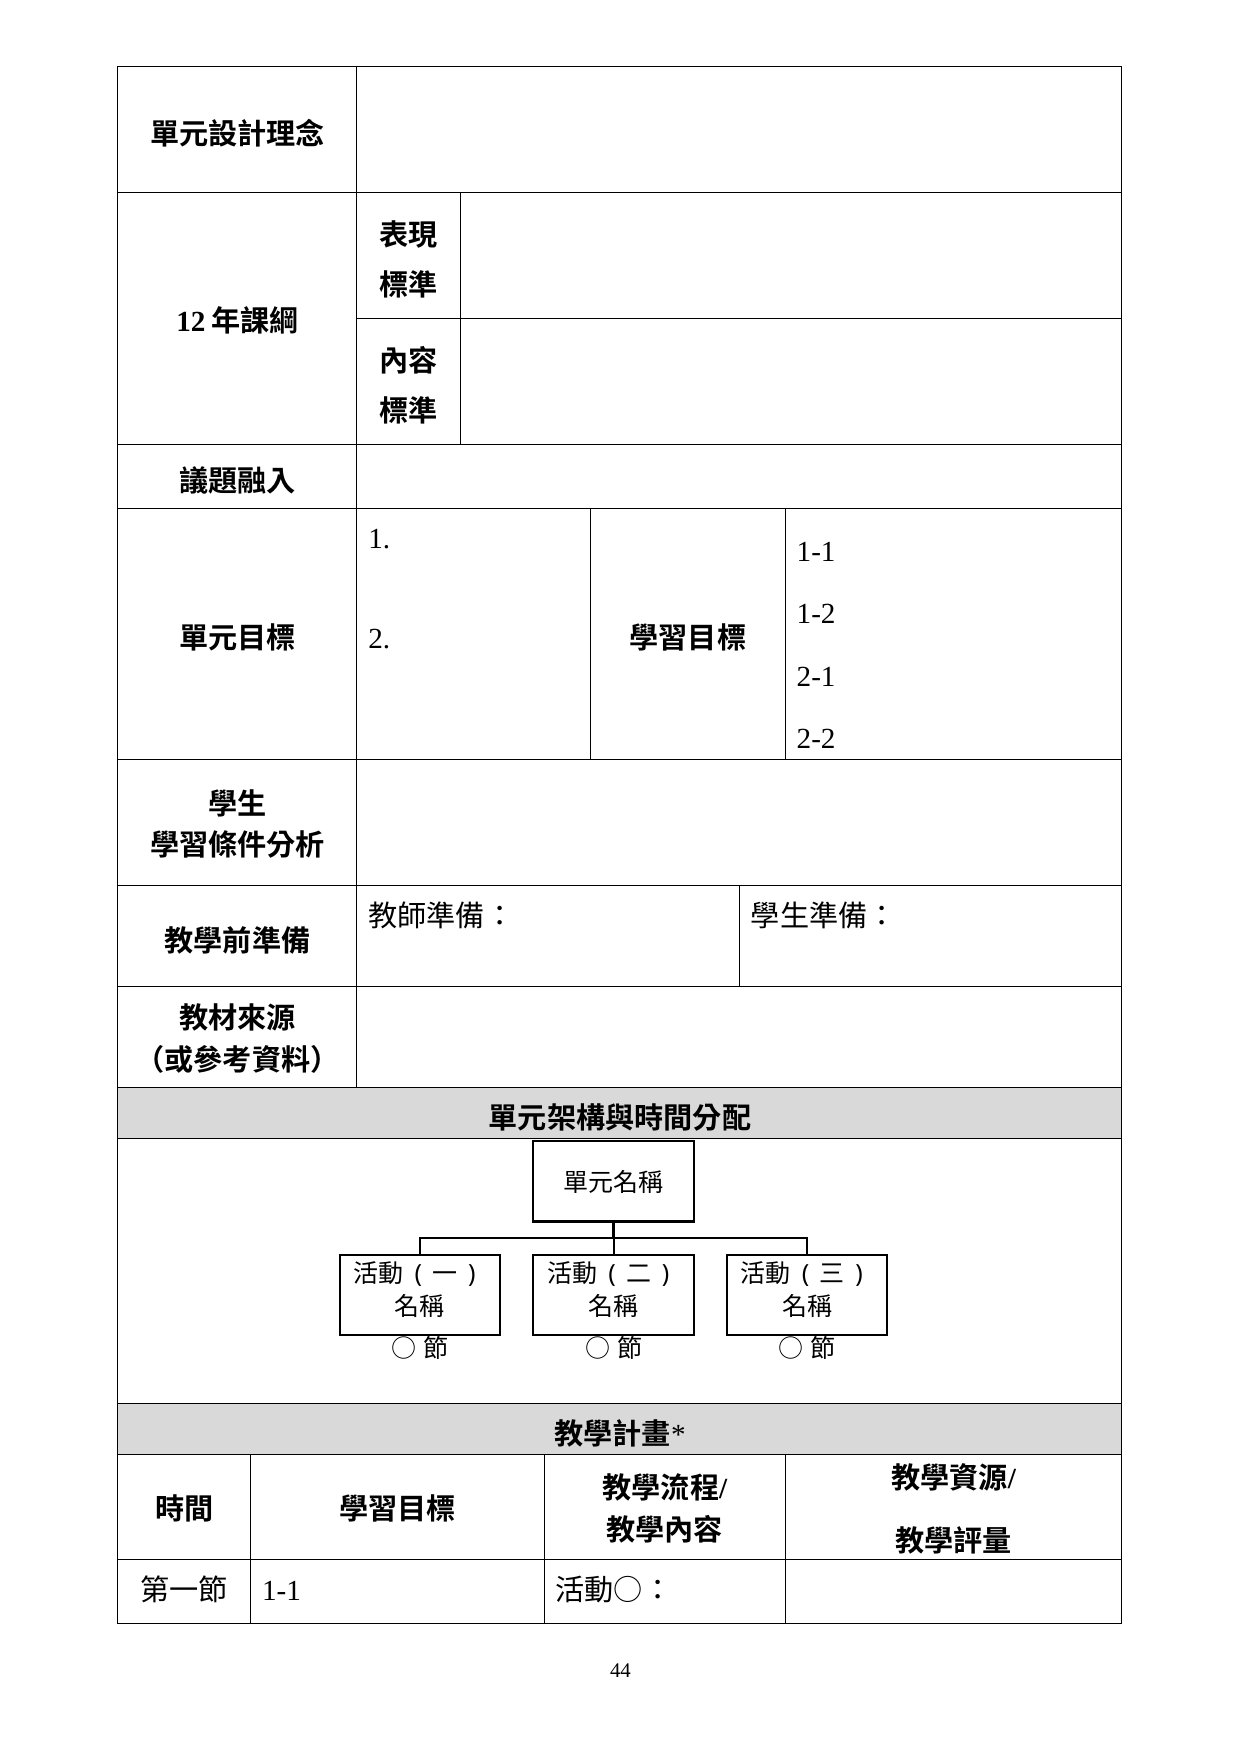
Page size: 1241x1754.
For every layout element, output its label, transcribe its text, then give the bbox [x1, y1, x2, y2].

table_cell 時間 [118, 1455, 250, 1559]
table_cell 教學前準備 [118, 886, 356, 986]
table_cell [357, 67, 1121, 192]
table_cell 活動○： [545, 1560, 785, 1623]
table_cell 單元設計理念 [118, 67, 356, 192]
table_cell [357, 760, 1121, 885]
table_cell 教材來源 （或參考資料） [118, 987, 356, 1087]
table_cell 1-1 [251, 1560, 544, 1623]
table_cell 單元架構與時間分配 [118, 1088, 1121, 1138]
table_cell [461, 193, 1121, 318]
table_cell 教學流程/ 教學內容 [545, 1455, 785, 1559]
table_cell 內容標準 [357, 319, 460, 444]
table_cell 議題融入 [118, 445, 356, 508]
table_cell 12年課綱 [118, 193, 356, 444]
table_cell [118, 1139, 1121, 1403]
table_cell 第一節 [118, 1560, 250, 1623]
table_cell 學習目標 [591, 509, 785, 759]
table_cell 學生準備： [740, 886, 1121, 986]
table_cell 教學資源/ 教學評量 [786, 1455, 1121, 1559]
table_cell 表現標準 [357, 193, 460, 318]
table_cell 1-1 1-2 2-1 2-2 [786, 509, 1121, 759]
table_cell [461, 319, 1121, 444]
table_cell 學習目標 [251, 1455, 544, 1559]
table_cell 單元目標 [118, 509, 356, 759]
table_cell [357, 445, 1121, 508]
table_cell 1. 2. [357, 509, 590, 759]
table_cell [786, 1560, 1121, 1623]
table_cell 學生 學習條件分析 [118, 760, 356, 885]
table_cell 教學計畫* [118, 1404, 1121, 1454]
table_cell [357, 987, 1121, 1087]
table_cell 教師準備： [357, 886, 739, 986]
